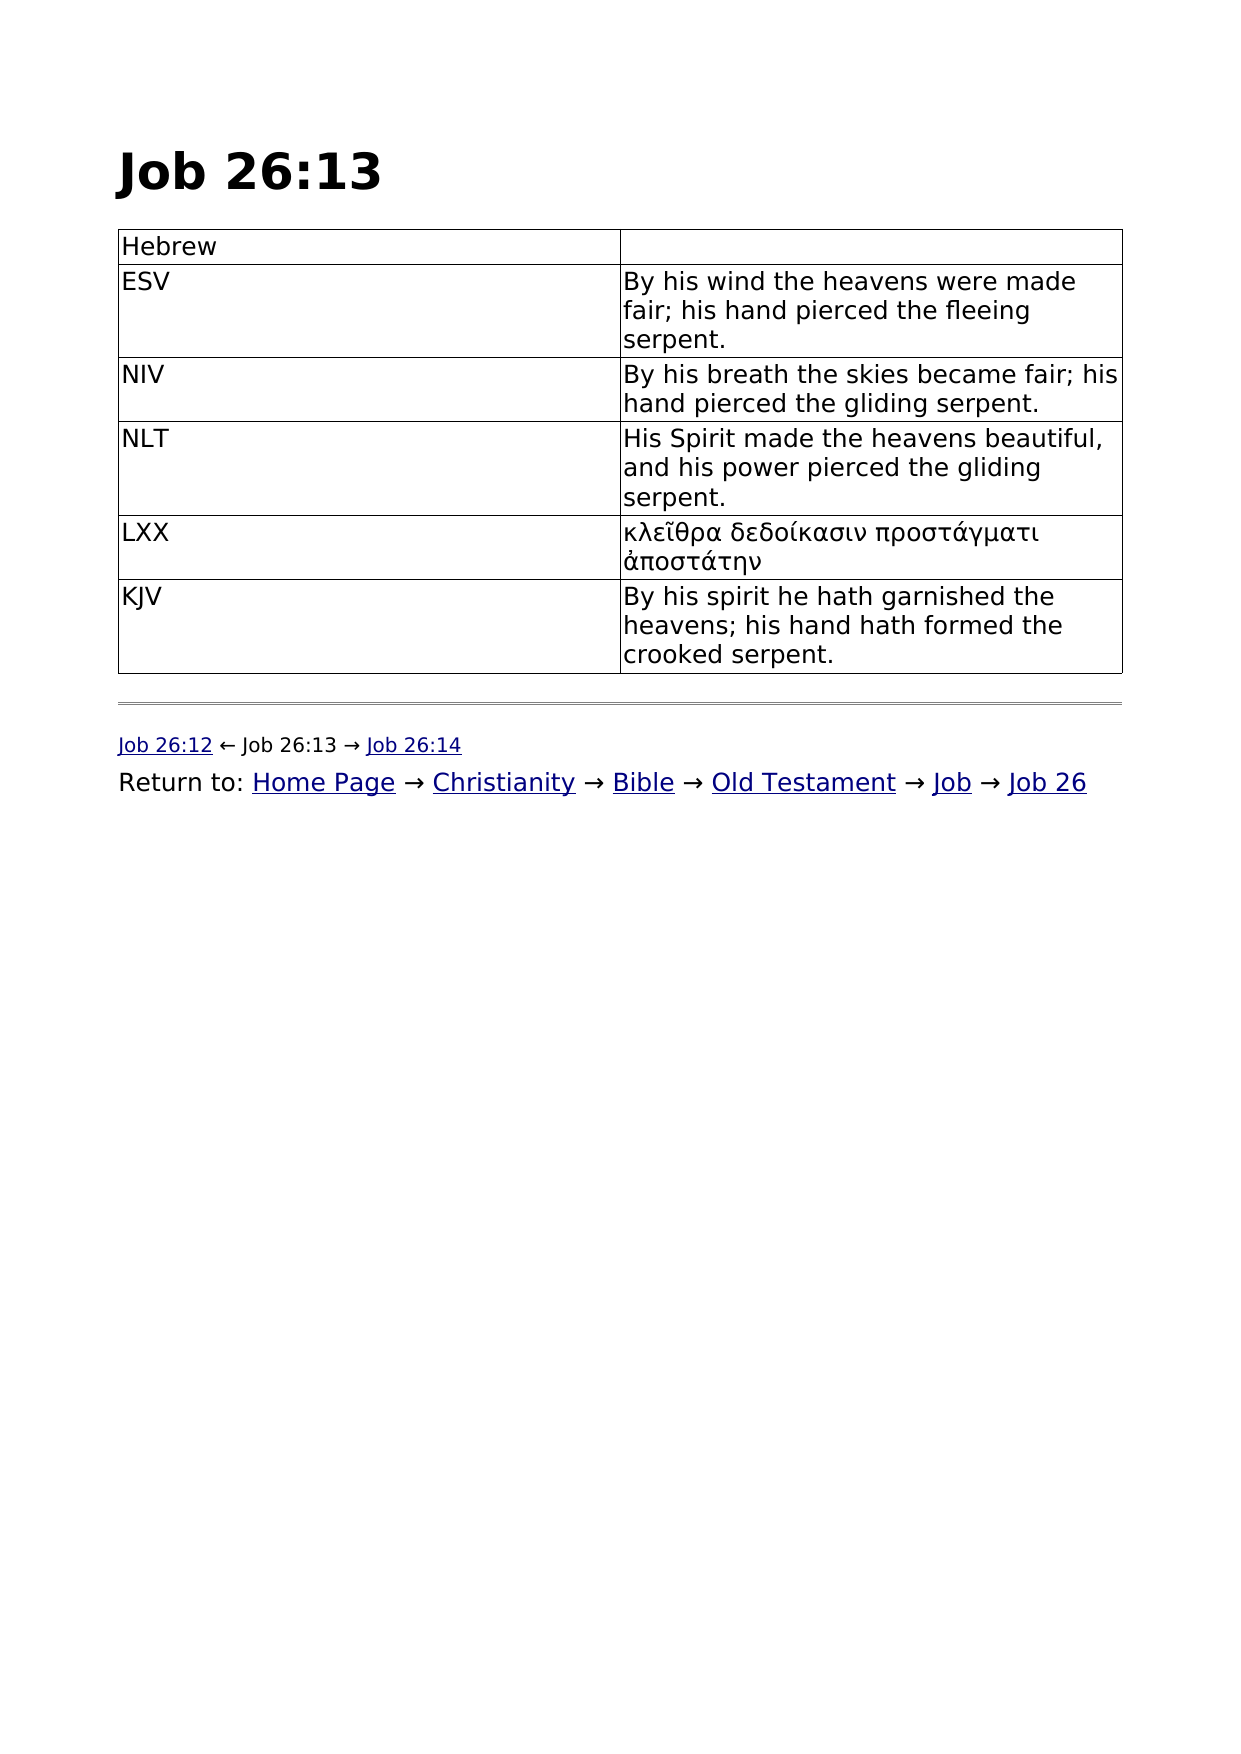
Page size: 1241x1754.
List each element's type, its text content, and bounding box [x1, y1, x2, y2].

subtitle Job 26:13 [118, 143, 1122, 201]
table_cell By his spirit he hath garnished the heavens; his hand hath formed the crooked serpent. [621, 580, 1122, 673]
table_cell NIV [119, 358, 620, 421]
table_cell By his wind the heavens were made fair; his hand pierced the fleeing serpent. [621, 265, 1122, 357]
table_header Hebrew [119, 230, 620, 264]
text Return to: Home Page → Christianity → Bible → Old Testament → Job → Job 26 [118, 768, 1122, 797]
table_cell His Spirit made the heavens beautiful, and his power pierced the gliding serpent. [621, 422, 1122, 515]
table_cell LXX [119, 516, 620, 579]
table_cell By his breath the skies became fair; his hand pierced the gliding serpent. [621, 358, 1122, 421]
table_cell NLT [119, 422, 620, 515]
text Job 26:12 ← Job 26:13 → Job 26:14 [118, 734, 1122, 768]
table_header [621, 230, 1122, 264]
table_cell ESV [119, 265, 620, 357]
table_cell KJV [119, 580, 620, 673]
table_cell κλεῖθρα δεδοίκασιν προστάγματι ἀποστάτην [621, 516, 1122, 579]
